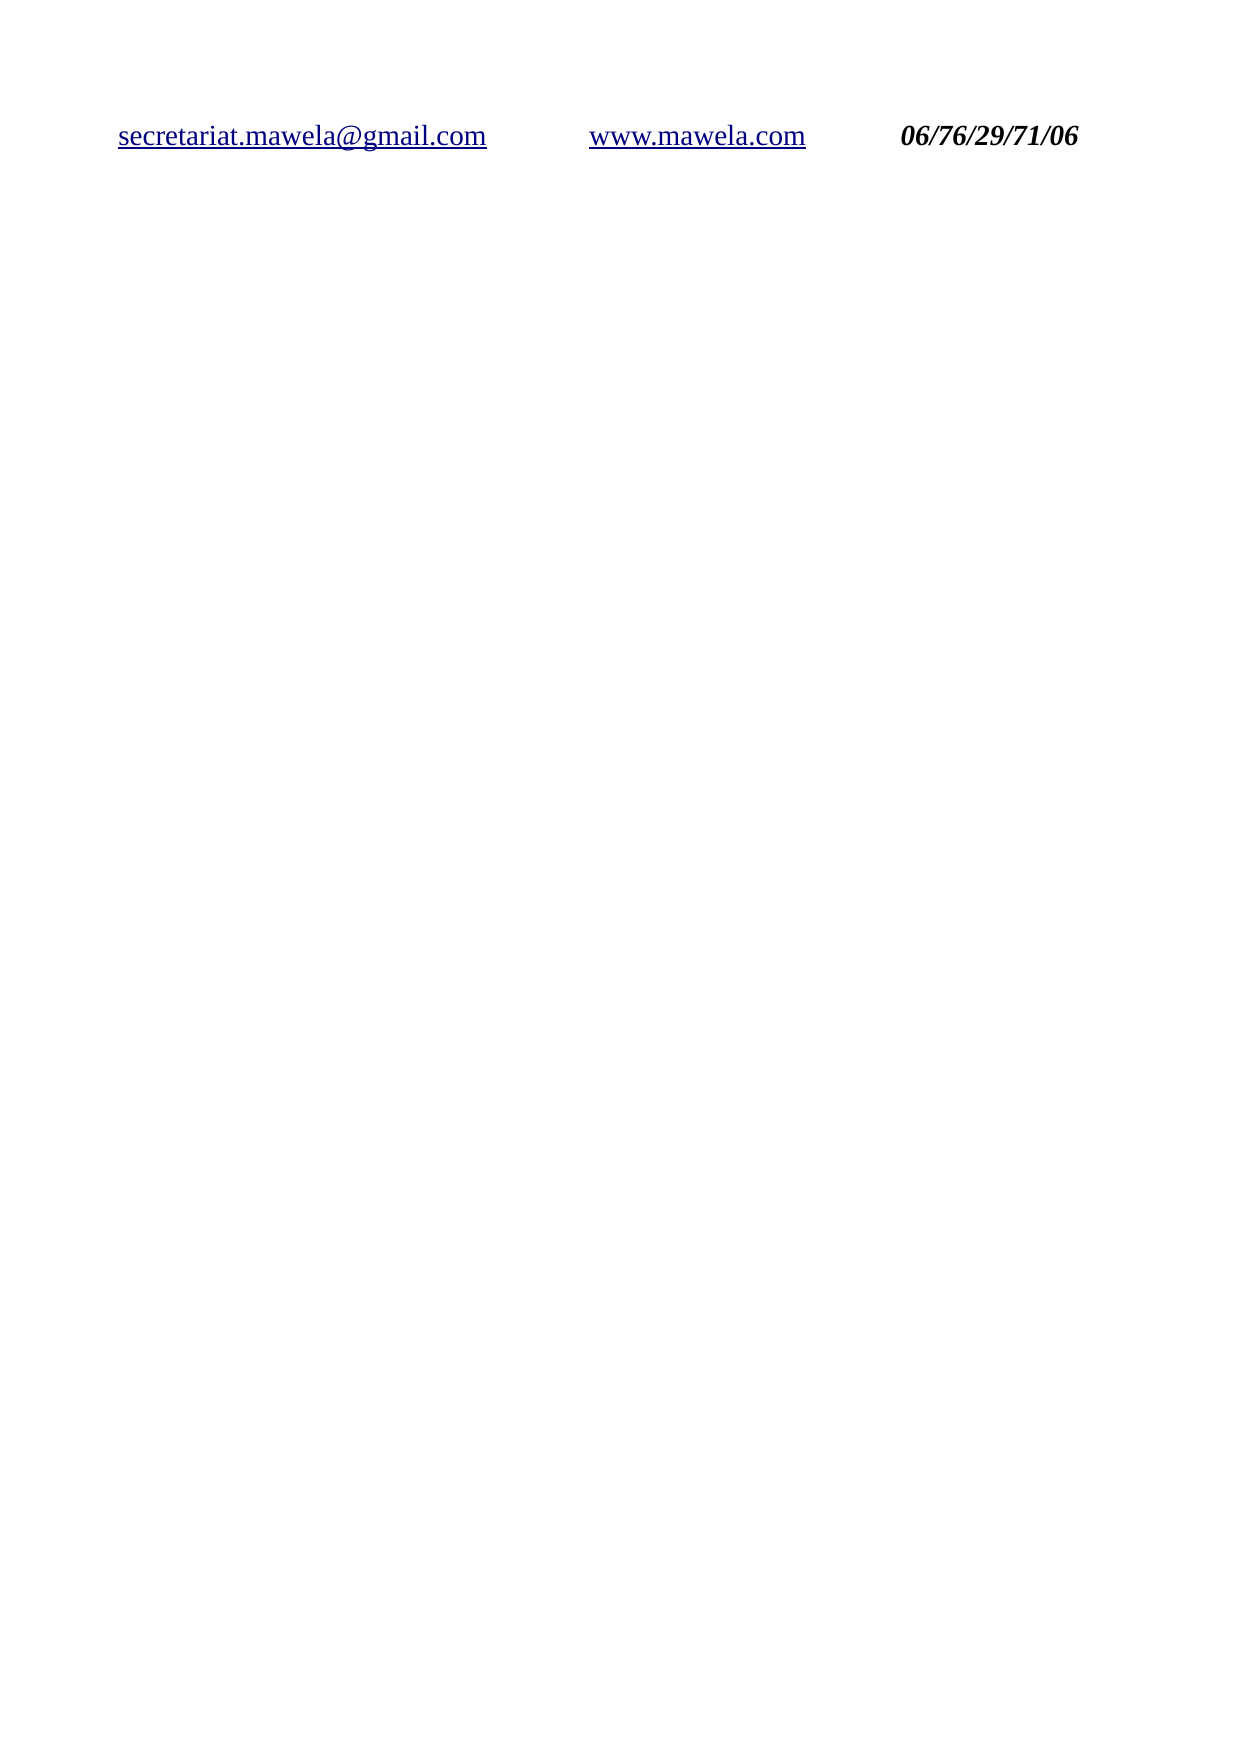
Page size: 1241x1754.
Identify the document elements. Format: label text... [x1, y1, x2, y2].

text secretariat.mawela@gmail.com www.mawela.com 06/76/29/71/06 [118, 118, 1122, 152]
